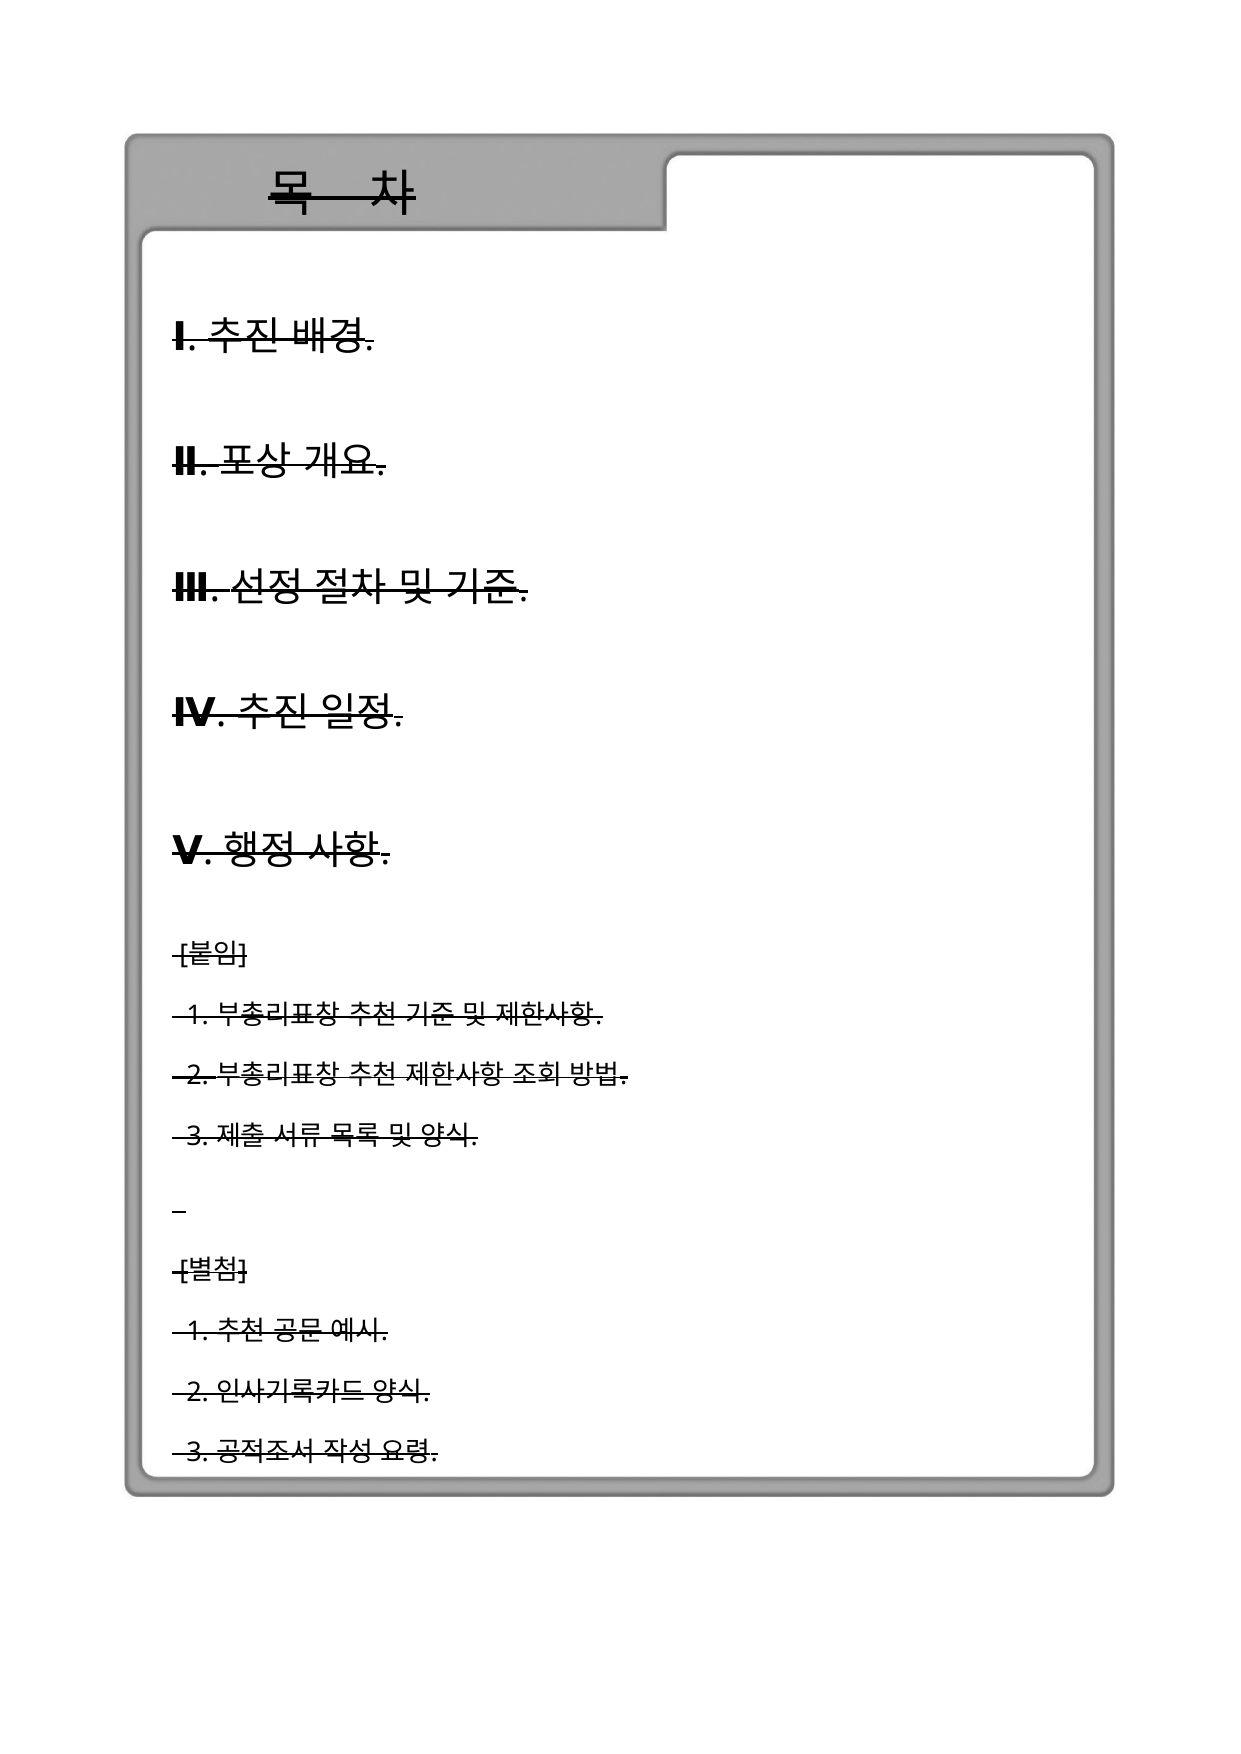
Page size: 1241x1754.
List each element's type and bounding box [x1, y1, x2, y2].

picture [118, 123, 1124, 1503]
